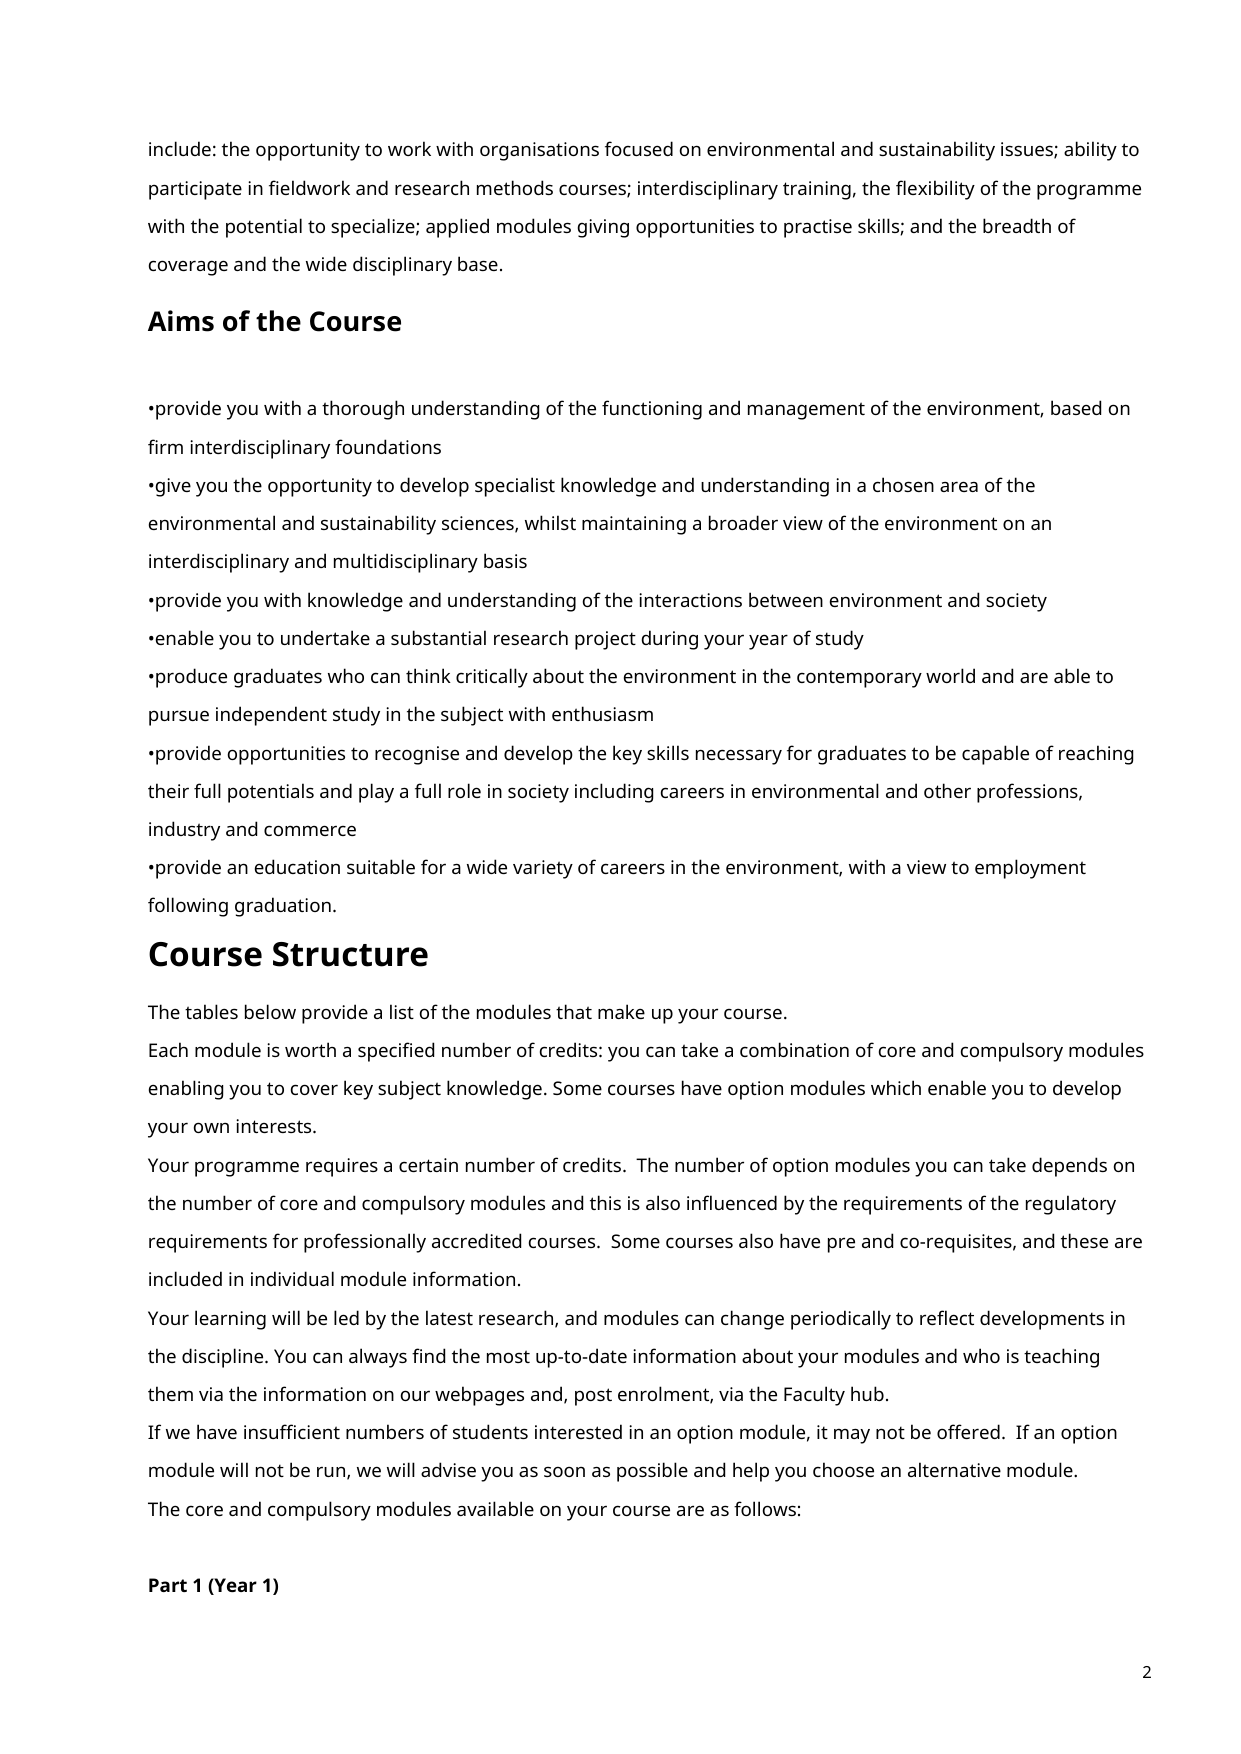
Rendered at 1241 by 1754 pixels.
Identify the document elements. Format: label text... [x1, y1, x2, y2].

subtitle Course Structure [148, 931, 1152, 976]
text include: the opportunity to work with organisations focused on environmental and sustainability issues; ability to participate in fieldwork and research methods courses; interdisciplinary training, the flexibility of the programme with the potential to specialize; applied modules giving opportunities to practise skills; and the breadth of coverage and the wide disciplinary base. [148, 137, 1152, 277]
subtitle Aims of the Course [148, 302, 1152, 339]
text Your learning will be led by the latest research, and modules can change periodically to reflect developments in the discipline. You can always find the most up-to-date information about your modules and who is teaching them via the information on our webpages and, post enrolment, via the Faculty hub. [148, 1305, 1152, 1407]
text The core and compulsory modules available on your course are as follows: [148, 1496, 1152, 1522]
text The tables below provide a list of the modules that make up your course. [148, 999, 1152, 1024]
text Each module is worth a specified number of credits: you can take a combination of core and compulsory modules enabling you to cover key subject knowledge. Some courses have option modules which enable you to develop your own interests. [148, 1037, 1152, 1139]
table_header Part 1 (Year 1) [136, 1534, 1152, 1609]
text •provide you with a thorough understanding of the functioning and management of the environment, based on firm interdisciplinary foundations •give you the opportunity to develop specialist knowledge and understanding in a chosen area of the environmental and sustainability sciences, whilst maintaining a broader view of the environment on an interdisciplinary and multidisciplinary basis •provide you with knowledge and understanding of the interactions between environment and society •enable you to undertake a substantial research project during your year of study •produce graduates who can think critically about the environment in the contemporary world and are able to pursue independent study in the subject with enthusiasm •provide opportunities to recognise and develop the key skills necessary for graduates to be capable of reaching their full potentials and play a full role in society including careers in environmental and other professions, industry and commerce •provide an education suitable for a wide variety of careers in the environment, with a view to employment following graduation. [148, 396, 1152, 918]
text Your programme requires a certain number of credits. The number of option modules you can take depends on the number of core and compulsory modules and this is also influenced by the requirements of the regulatory requirements for professionally accredited courses. Some courses also have pre and co-requisites, and these are included in individual module information. [148, 1152, 1152, 1292]
text If we have insufficient numbers of students interested in an option module, it may not be offered. If an option module will not be run, we will advise you as soon as possible and help you choose an alternative module. [148, 1419, 1152, 1483]
